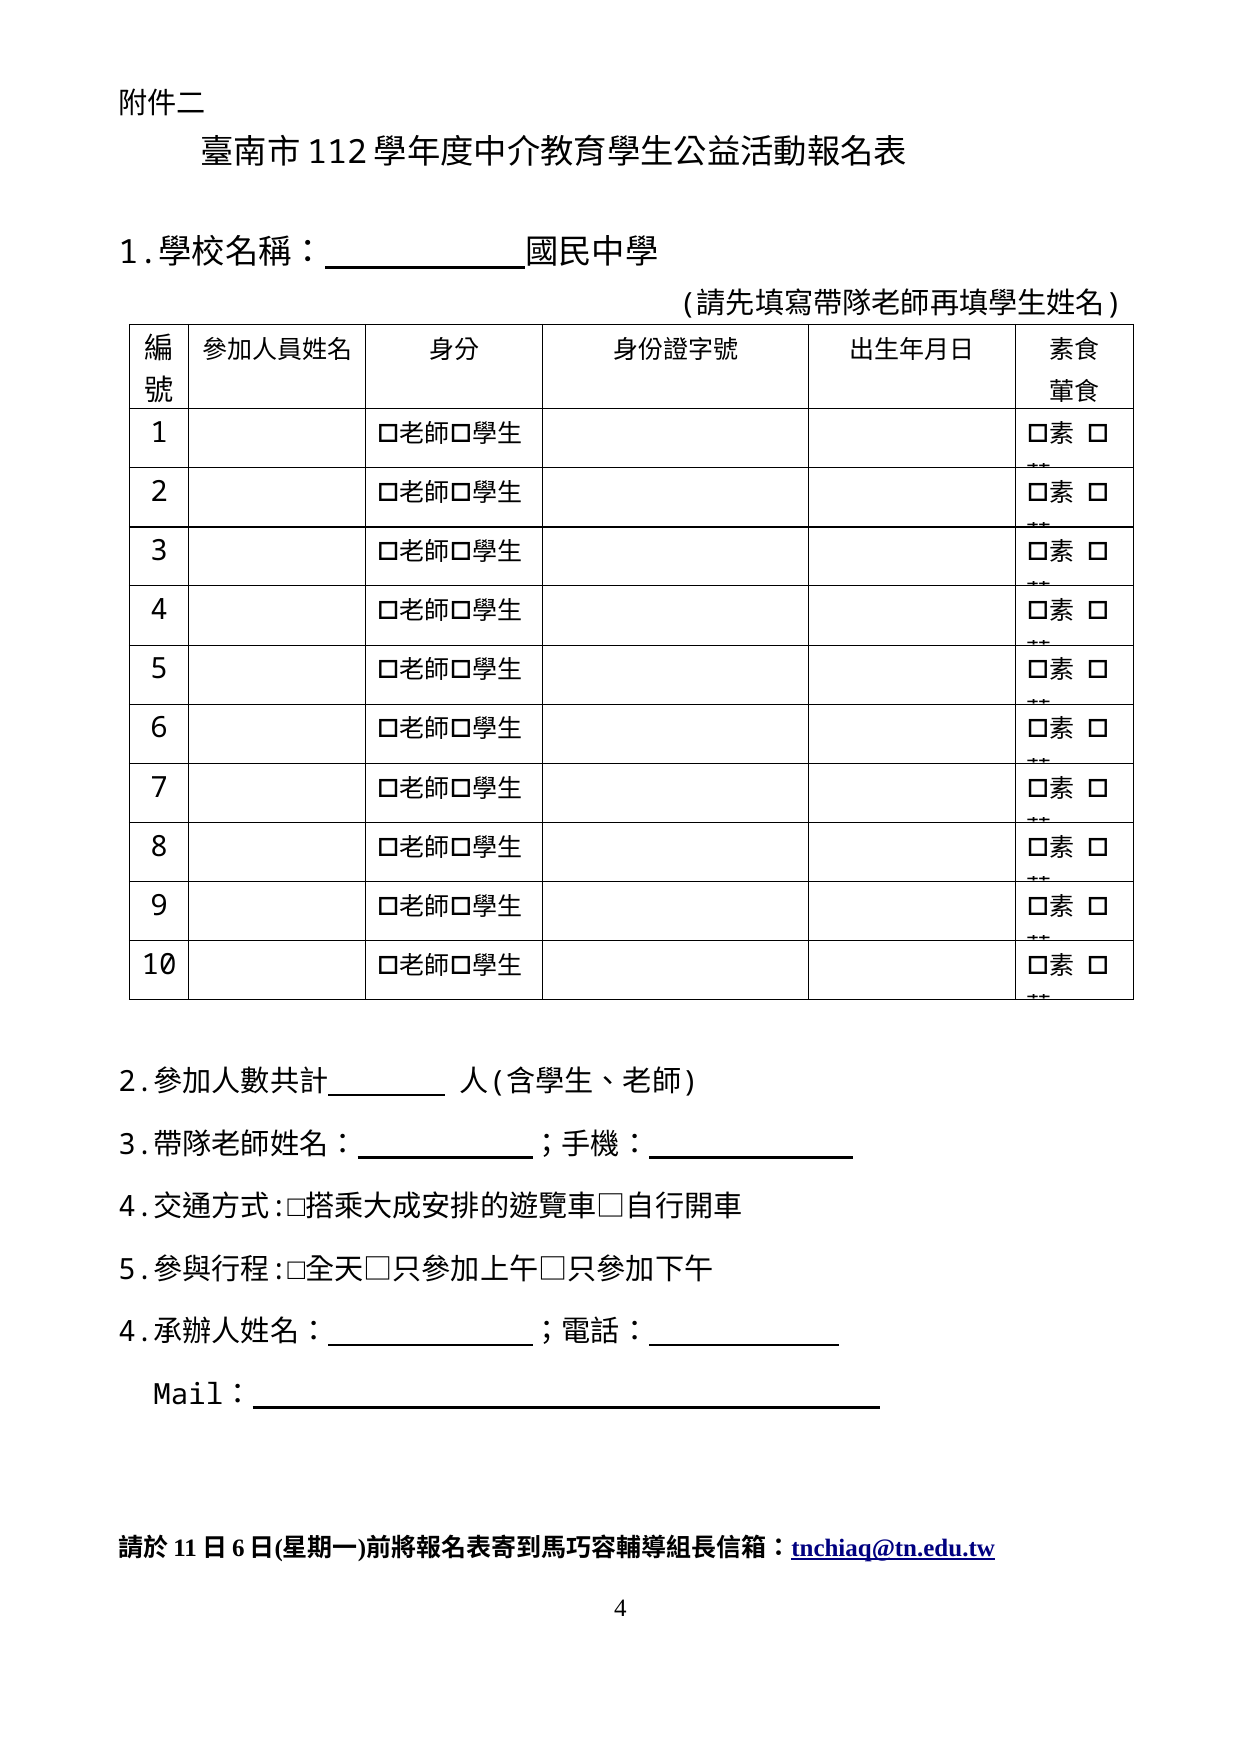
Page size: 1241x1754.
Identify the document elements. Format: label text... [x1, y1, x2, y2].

table_cell 素 葷 [1016, 646, 1133, 703]
text Mail： [118, 1354, 1152, 1417]
table_cell 1 [130, 409, 188, 467]
table_cell 素 葷 [1016, 882, 1133, 940]
table_cell [543, 646, 808, 703]
table_cell 素 葷 [1016, 468, 1133, 526]
table_cell 素 葷 [1016, 586, 1133, 644]
table_header 素食 葷食 [1016, 325, 1133, 408]
table_header 編 號 [130, 325, 188, 408]
table_cell 老師學生 [366, 468, 542, 526]
table_header 身分 [366, 325, 542, 408]
table_cell [543, 764, 808, 822]
table_cell 素 葷 [1016, 764, 1133, 822]
table_cell 素 葷 [1016, 823, 1133, 881]
table_cell 4 [130, 586, 188, 644]
text 附件二 [118, 74, 1122, 124]
table_cell [189, 705, 365, 763]
table_cell 素 葷 [1016, 705, 1133, 763]
text 3.帶隊老師姓名： ；手機： [118, 1104, 1122, 1167]
table_cell [809, 586, 1015, 644]
table_cell 6 [130, 705, 188, 763]
table_cell [809, 468, 1015, 526]
table_cell 老師學生 [366, 646, 542, 703]
table_cell 老師學生 [366, 764, 542, 822]
table_cell [543, 705, 808, 763]
table_header 出生年月日 [809, 325, 1015, 408]
table_header 身份證字號 [543, 325, 808, 408]
table_cell 素 葷 [1016, 528, 1133, 585]
table_cell [809, 705, 1015, 763]
table_cell 5 [130, 646, 188, 703]
table_cell [189, 882, 365, 940]
table_cell 老師學生 [366, 882, 542, 940]
table_cell [189, 409, 365, 467]
table_cell [809, 823, 1015, 881]
text 請於11日6日(星期一)前將報名表寄到馬巧容輔導組長信箱：tnchiaq@tn.edu.tw [118, 1517, 1122, 1567]
table_cell [543, 882, 808, 940]
text 2.參加人數共計 人(含學生、老師) [118, 1042, 1122, 1104]
table_cell 素 葷 [1016, 409, 1133, 467]
table_cell [543, 468, 808, 526]
table_cell 素 葷 [1016, 941, 1133, 999]
text 1.學校名稱： 國民中學 [118, 224, 1122, 274]
table_cell [189, 528, 365, 585]
table_cell [189, 468, 365, 526]
table_cell 3 [130, 528, 188, 585]
table_cell [543, 941, 808, 999]
text 臺南市112學年度中介教育學生公益活動報名表 [118, 124, 1122, 174]
table_cell [189, 646, 365, 703]
table_cell 8 [130, 823, 188, 881]
table_cell [809, 528, 1015, 585]
text 4.承辦人姓名： ；電話： [118, 1292, 1152, 1354]
table_cell 老師學生 [366, 528, 542, 585]
table_cell 老師學生 [366, 941, 542, 999]
table_cell 7 [130, 764, 188, 822]
table_cell 老師學生 [366, 409, 542, 467]
table_cell 老師學生 [366, 705, 542, 763]
table_cell 老師學生 [366, 823, 542, 881]
table_cell [543, 586, 808, 644]
table_cell [809, 941, 1015, 999]
table_cell 老師學生 [366, 586, 542, 644]
table_cell [543, 823, 808, 881]
text (請先填寫帶隊老師再填學生姓名) [118, 274, 1122, 324]
table_cell [543, 409, 808, 467]
table_header 參加人員姓名 [189, 325, 365, 408]
table_cell 10 [130, 941, 188, 999]
table_cell [543, 528, 808, 585]
table_cell [189, 823, 365, 881]
table_cell 2 [130, 468, 188, 526]
table_cell [809, 882, 1015, 940]
table_cell [809, 409, 1015, 467]
table_cell [189, 764, 365, 822]
text 4.交通方式:□搭乘大成安排的遊覽車□自行開車 [118, 1167, 1122, 1229]
table_cell [189, 941, 365, 999]
text 5.參與行程:□全天□只參加上午□只參加下午 [118, 1229, 1122, 1292]
table_cell 9 [130, 882, 188, 940]
table_cell [189, 586, 365, 644]
table_cell [809, 764, 1015, 822]
table_cell [809, 646, 1015, 703]
